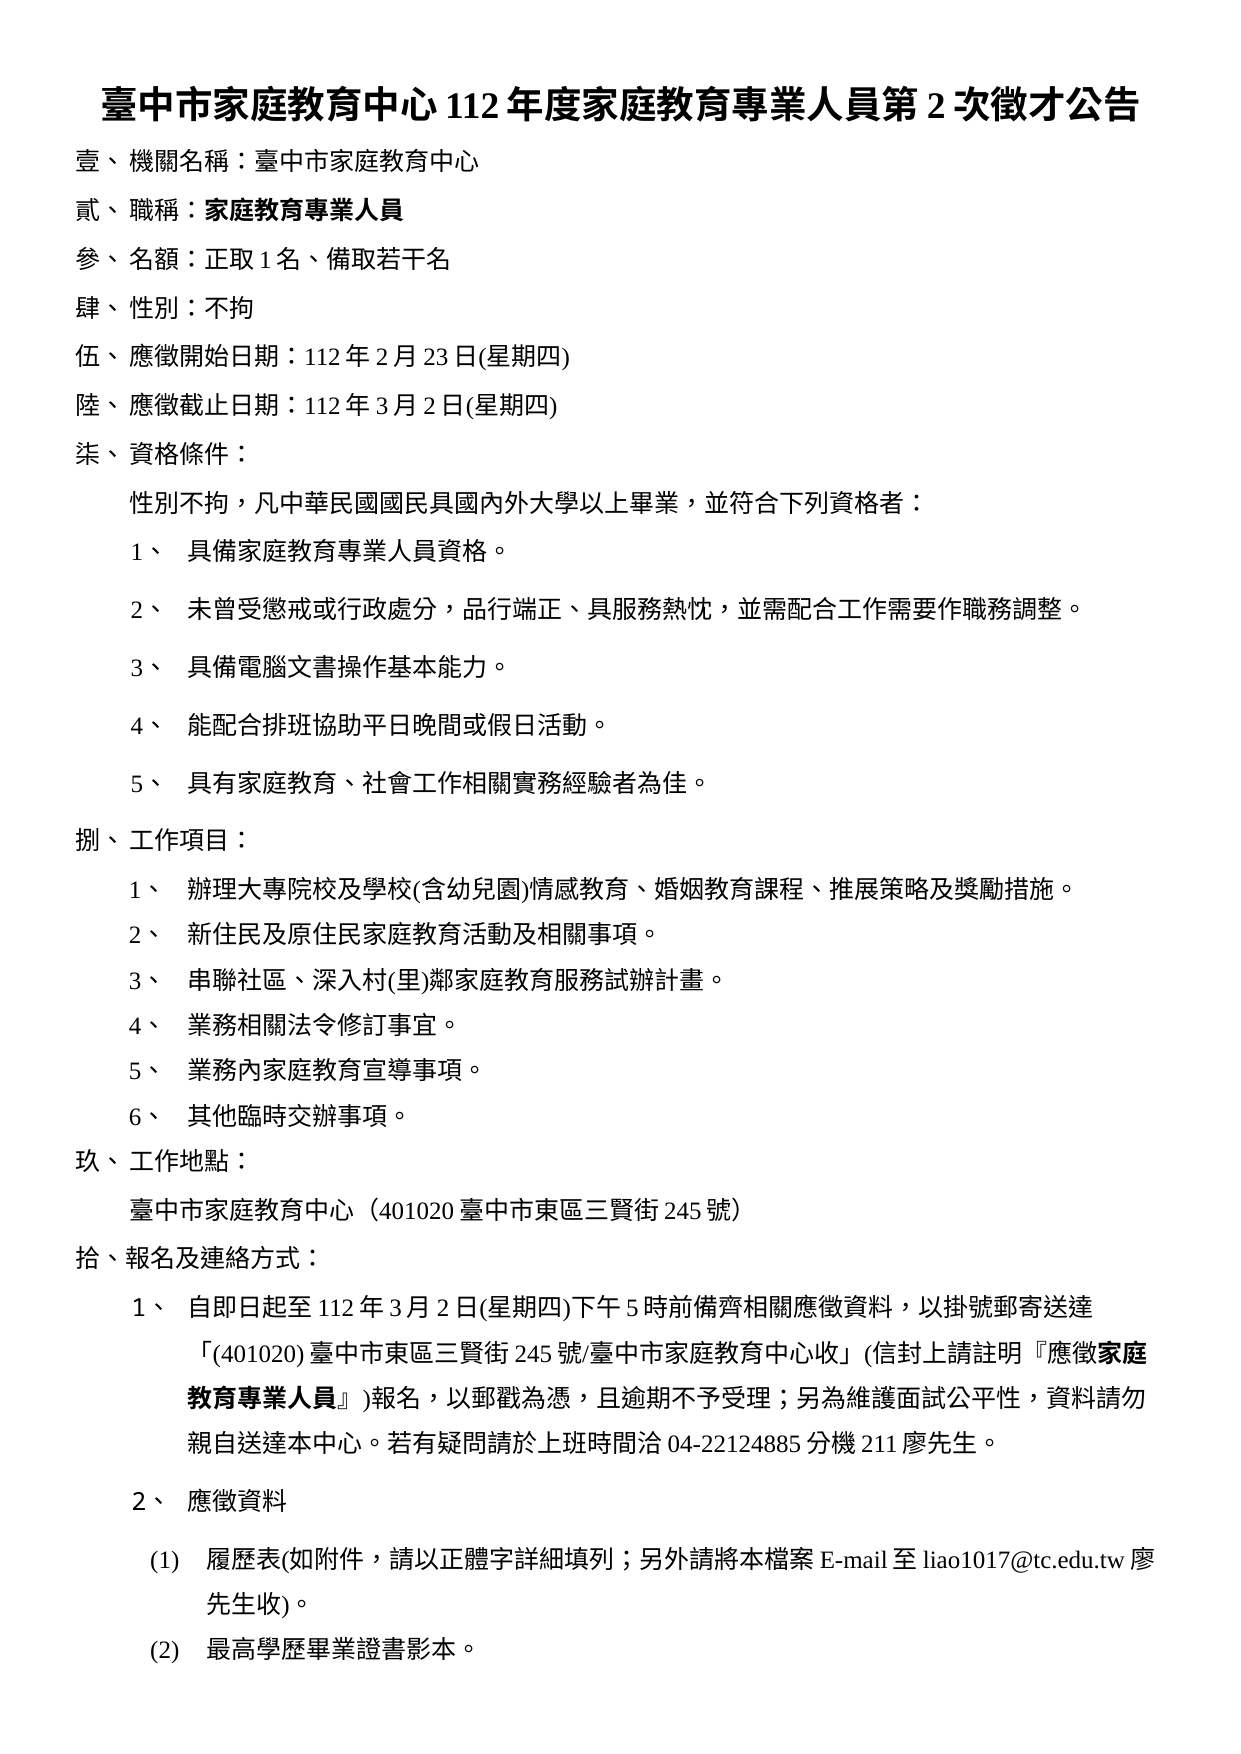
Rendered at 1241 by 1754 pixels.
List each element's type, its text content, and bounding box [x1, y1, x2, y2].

list 業務內家庭教育宣導事項。 [128, 1051, 1165, 1087]
list 性別：不拘 [75, 288, 1165, 324]
list 機關名稱：臺中市家庭教育中心 [75, 142, 1165, 178]
list 應徵截止日期：112年3月2日(星期四) [75, 386, 1165, 422]
list 履歷表(如附件，請以正體字詳細填列；另外請將本檔案E-mail至liao1017@tc.edu.tw廖先生收)。 [150, 1539, 1165, 1621]
list 未曾受懲戒或行政處分，品行端正、具服務熱忱，並需配合工作需要作職務調整。 [130, 589, 1165, 626]
list 應徵資料 [131, 1481, 1165, 1518]
list 工作地點： [75, 1141, 1165, 1178]
list 新住民及原住民家庭教育活動及相關事項。 [128, 915, 1165, 951]
list 最高學歷畢業證書影本。 [150, 1630, 1165, 1666]
list 業務相關法令修訂事宜。 [128, 1006, 1165, 1042]
list 職稱：家庭教育專業人員 [75, 191, 1165, 227]
list 串聯社區、深入村(里)鄰家庭教育服務試辦計畫。 [128, 960, 1165, 996]
list 其他臨時交辦事項。 [128, 1096, 1165, 1132]
text 性別不拘，凡中華民國國民具國內外大學以上畢業，並符合下列資格者： [129, 483, 1165, 519]
list 應徵開始日期：112年2月23日(星期四) [75, 337, 1165, 373]
text 臺中市家庭教育中心（401020臺中市東區三賢街245號） [79, 1190, 1165, 1226]
list 工作項目： [75, 821, 1165, 857]
list 自即日起至112年3月2日(星期四)下午5時前備齊相關應徵資料，以掛號郵寄送達「(401020) 臺中市東區三賢街245號/臺中市家庭教育中心收」(信封上請註明『應徵家庭教育專業人員』)報名，以郵戳為憑，且逾期不予受理；另為維護面試公平性，資料請勿親自送達本中心。若有疑問請於上班時間洽04-22124885分機211廖先生。 [131, 1288, 1165, 1460]
list 具備電腦文書操作基本能力。 [130, 647, 1165, 684]
list 具有家庭教育、社會工作相關實務經驗者為佳。 [130, 763, 1165, 799]
list 資格條件： [75, 434, 1165, 471]
list 辦理大專院校及學校(含幼兒園)情感教育、婚姻教育課程、推展策略及獎勵措施。 [128, 869, 1165, 906]
text 臺中市家庭教育中心112年度家庭教育專業人員第2次徵才公告 [75, 75, 1165, 129]
text 拾、報名及連絡方式： [75, 1239, 1165, 1275]
list 名額：正取1名、備取若干名 [75, 239, 1165, 276]
list 具備家庭教育專業人員資格。 [130, 532, 1165, 568]
list 能配合排班協助平日晚間或假日活動。 [130, 705, 1165, 741]
